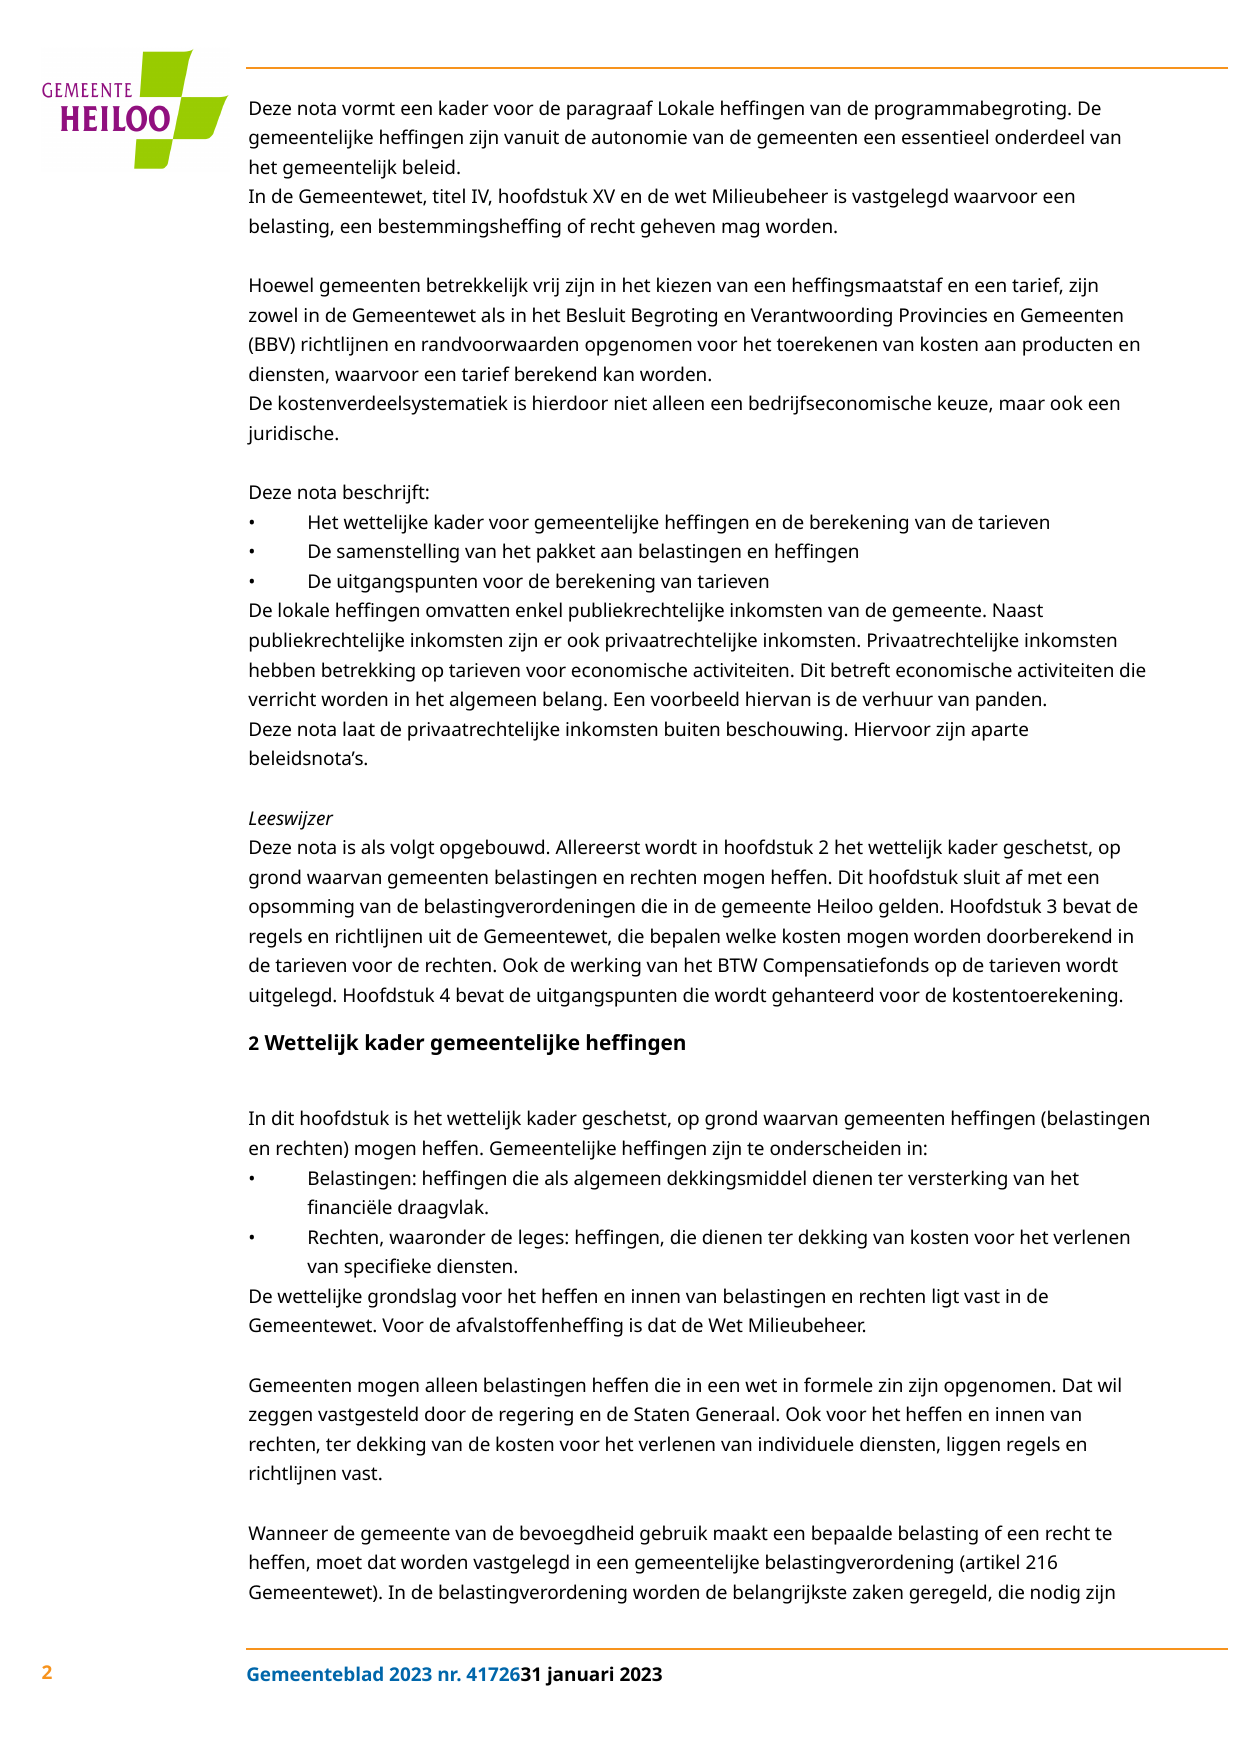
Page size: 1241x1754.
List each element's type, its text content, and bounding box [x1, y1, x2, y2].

picture [41, 47, 231, 172]
text De wettelijke grondslag voor het heffen en innen van belastingen en rechten ligt vast in de Gemeentewet. Voor de afvalstoffenheffing is dat de Wet Milieubeheer. [248, 1283, 1152, 1338]
text In de Gemeentewet, titel IV, hoofdstuk XV en de wet Milieubeheer is vastgelegd waarvoor een belasting, een bestemmingsheffing of recht geheven mag worden. [248, 183, 1152, 239]
list Rechten, waaronder de leges: heffingen, die dienen ter dekking van kosten voor het verlenen van specifieke diensten. [248, 1224, 1152, 1279]
text 2 Wettelijk kader gemeentelijke heffingen [248, 1028, 1152, 1056]
text Deze nota vormt een kader voor de paragraaf Lokale heffingen van de programmabegroting. De gemeentelijke heffingen zijn vanuit de autonomie van de gemeenten een essentieel onderdeel van het gemeentelijk beleid. [248, 95, 1152, 180]
list Belastingen: heffingen die als algemeen dekkingsmiddel dienen ter versterking van het financiële draagvlak. [248, 1165, 1152, 1220]
text Deze nota is als volgt opgebouwd. Allereerst wordt in hoofdstuk 2 het wettelijk kader geschetst, op grond waarvan gemeenten belastingen en rechten mogen heffen. Dit hoofdstuk sluit af met een opsomming van de belastingverordeningen die in de gemeente Heiloo gelden. Hoofdstuk 3 bevat de regels en richtlijnen uit de Gemeentewet, die bepalen welke kosten mogen worden doorberekend in de tarieven voor de rechten. Ook de werking van het BTW Compensatiefonds op de tarieven wordt uitgelegd. Hoofdstuk 4 bevat de uitgangspunten die wordt gehanteerd voor de kostentoerekening. [248, 834, 1152, 1008]
list De uitgangspunten voor de berekening van tarieven [248, 568, 1152, 594]
text De kostenverdeelsystematiek is hierdoor niet alleen een bedrijfseconomische keuze, maar ook een juridische. [248, 391, 1152, 446]
text Hoewel gemeenten betrekkelijk vrij zijn in het kiezen van een heffingsmaatstaf en een tarief, zijn zowel in de Gemeentewet als in het Besluit Begroting en Verantwoording Provincies en Gemeenten (BBV) richtlijnen en randvoorwaarden opgenomen voor het toerekenen van kosten aan producten en diensten, waarvoor een tarief berekend kan worden. [248, 272, 1152, 387]
text Deze nota laat de privaatrechtelijke inkomsten buiten beschouwing. Hiervoor zijn aparte beleidsnota’s. [248, 716, 1152, 771]
list Het wettelijke kader voor gemeentelijke heffingen en de berekening van de tarieven [248, 509, 1152, 535]
text De lokale heffingen omvatten enkel publiekrechtelijke inkomsten van de gemeente. Naast publiekrechtelijke inkomsten zijn er ook privaatrechtelijke inkomsten. Privaatrechtelijke inkomsten hebben betrekking op tarieven voor economische activiteiten. Dit betreft economische activiteiten die verricht worden in het algemeen belang. Een voorbeeld hiervan is de verhuur van panden. [248, 598, 1152, 712]
text Gemeenten mogen alleen belastingen heffen die in een wet in formele zin zijn opgenomen. Dat wil zeggen vastgesteld door de regering en de Staten Generaal. Ook voor het heffen en innen van rechten, ter dekking van de kosten voor het verlenen van individuele diensten, liggen regels en richtlijnen vast. [248, 1372, 1152, 1486]
text Wanneer de gemeente van de bevoegdheid gebruik maakt een bepaalde belasting of een recht te heffen, moet dat worden vastgelegd in een gemeentelijke belastingverordening (artikel 216 Gemeentewet). In de belastingverordening worden de belangrijkste zaken geregeld, die nodig zijn [248, 1520, 1152, 1605]
text In dit hoofdstuk is het wettelijk kader geschetst, op grond waarvan gemeenten heffingen (belastingen en rechten) mogen heffen. Gemeentelijke heffingen zijn te onderscheiden in: [248, 1106, 1152, 1161]
text Deze nota beschrijft: [248, 479, 1152, 505]
list De samenstelling van het pakket aan belastingen en heffingen [248, 538, 1152, 564]
text Leeswijzer [248, 805, 1152, 831]
